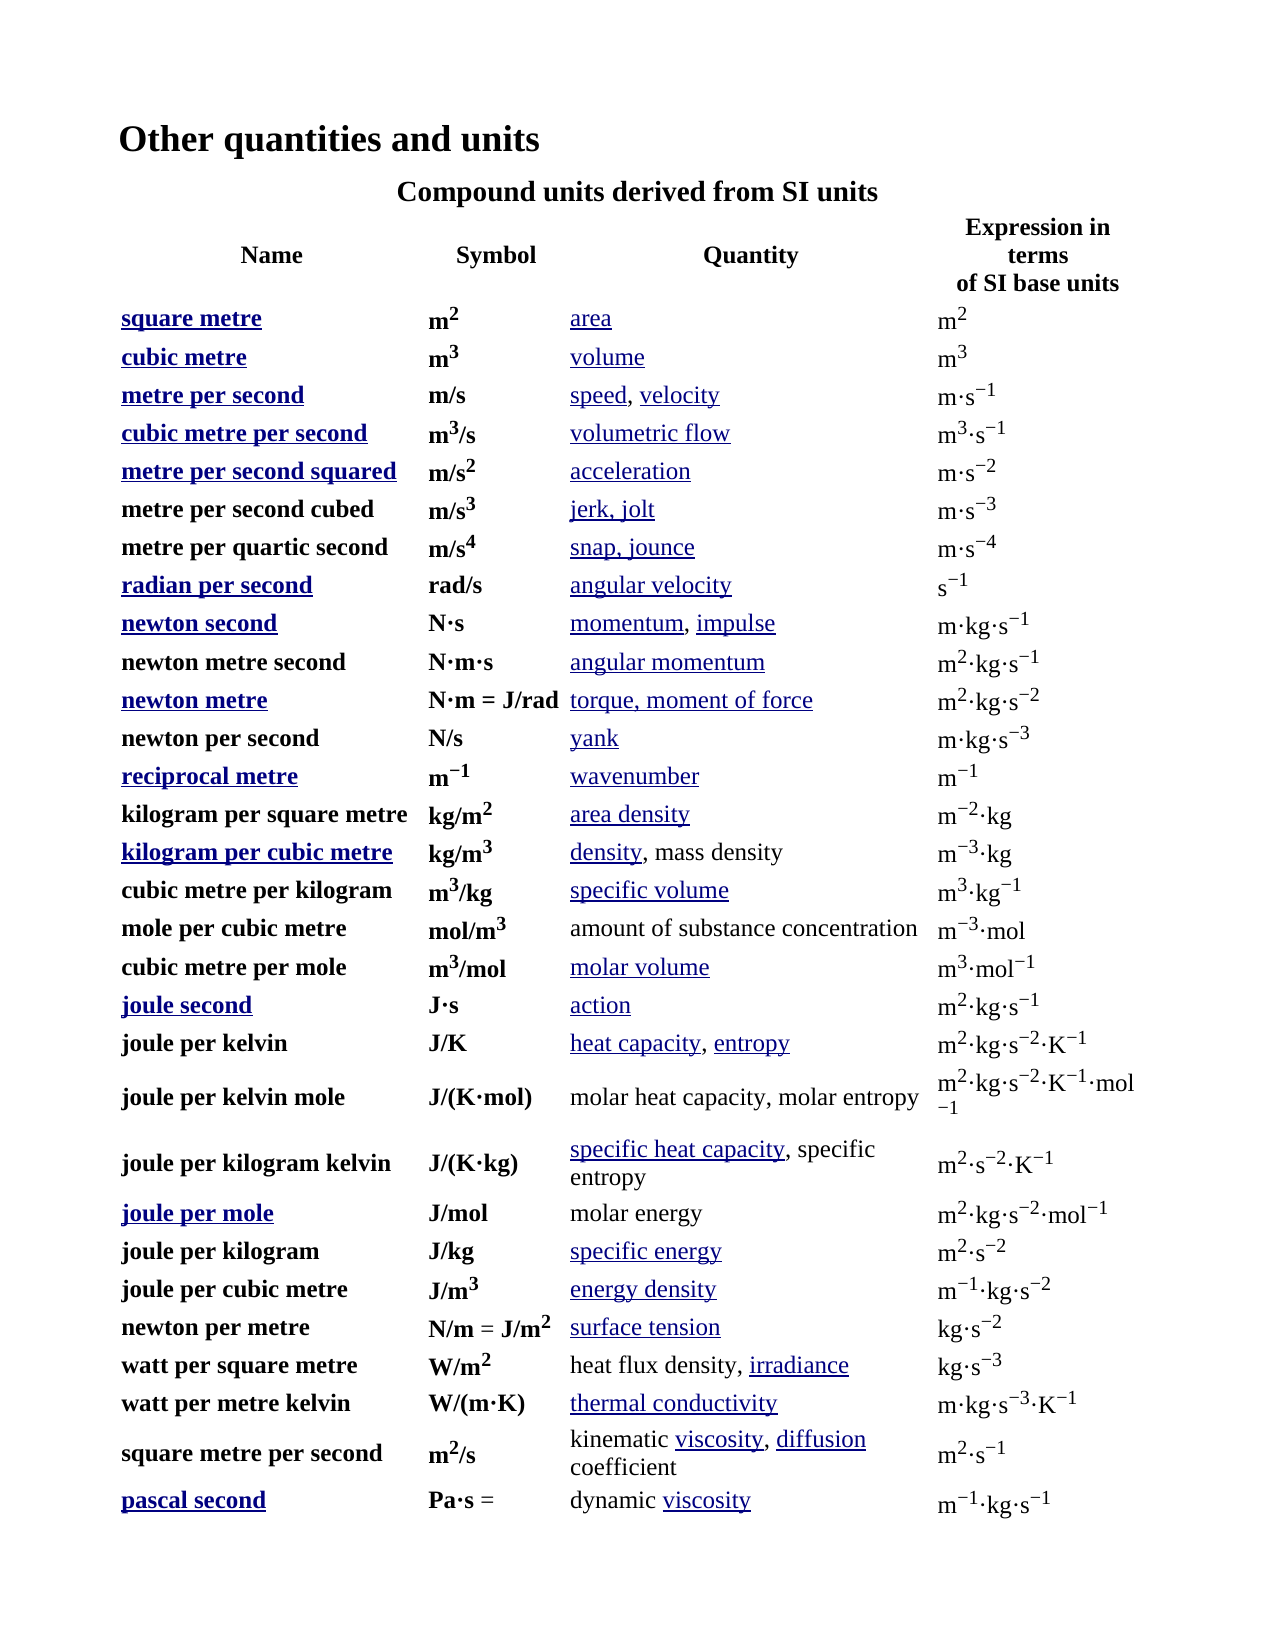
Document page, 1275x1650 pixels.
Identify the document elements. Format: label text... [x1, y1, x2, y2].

table_cell m/s3 [425, 490, 567, 528]
table_cell joule per kelvin mole [118, 1062, 425, 1132]
table_cell m−3·mol [935, 909, 1141, 947]
table_cell snap, jounce [567, 528, 934, 566]
table_cell m−2·kg [935, 795, 1141, 833]
table_cell [1141, 299, 1157, 337]
table_cell cubic metre per mole [118, 948, 425, 986]
table_cell [1141, 604, 1157, 642]
table_cell m−1·kg·s−1 [935, 1484, 1141, 1522]
table_cell [1141, 643, 1157, 681]
table_cell Name [118, 210, 425, 299]
table_cell pascal second [118, 1484, 425, 1522]
table_cell specific heat capacity, specific entropy [567, 1132, 934, 1193]
table_cell area density [567, 795, 934, 833]
table_cell W/m2 [425, 1346, 567, 1384]
table_cell m−1·kg·s−2 [935, 1270, 1141, 1308]
table_cell m2·s−1 [935, 1422, 1141, 1483]
table_cell metre per quartic second [118, 528, 425, 566]
table_cell [1141, 1384, 1157, 1422]
table_cell m·s−4 [935, 528, 1141, 566]
table_cell square metre [118, 299, 425, 337]
table_cell m3·s−1 [935, 414, 1141, 452]
table_cell m2·s−2 [935, 1232, 1141, 1270]
table_cell area [567, 299, 934, 337]
table_cell N·s [425, 604, 567, 642]
table_cell m2·kg·s−2·K−1·mol−1 [935, 1062, 1141, 1132]
table_cell molar volume [567, 948, 934, 986]
table_cell joule per kilogram [118, 1232, 425, 1270]
table_cell [1141, 986, 1157, 1024]
table_cell cubic metre [118, 338, 425, 376]
table_cell m3/kg [425, 871, 567, 909]
table_cell mole per cubic metre [118, 909, 425, 947]
table_cell m2·kg·s−2·mol−1 [935, 1194, 1141, 1232]
table_cell m2/s [425, 1422, 567, 1483]
table_cell m3/mol [425, 948, 567, 986]
table_cell m3 [935, 338, 1141, 376]
table_cell [1141, 909, 1157, 947]
table_cell m3·kg−1 [935, 871, 1141, 909]
table_cell N/s [425, 719, 567, 757]
table_cell heat capacity, entropy [567, 1024, 934, 1062]
table_cell m/s4 [425, 528, 567, 566]
table_cell m·s−2 [935, 452, 1141, 490]
table_cell m−1 [935, 757, 1141, 795]
subtitle Other quantities and units [118, 118, 1157, 160]
table_cell newton metre [118, 681, 425, 719]
table_cell [1141, 948, 1157, 986]
table_cell N·m·s [425, 643, 567, 681]
table_cell [1141, 210, 1157, 299]
table_cell angular momentum [567, 643, 934, 681]
table_cell [1141, 452, 1157, 490]
table_cell action [567, 986, 934, 1024]
table_cell cubic metre per kilogram [118, 871, 425, 909]
table_cell m·kg·s−3 [935, 719, 1141, 757]
table_cell [1141, 1062, 1157, 1132]
table_cell kg/m2 [425, 795, 567, 833]
table_cell dynamic viscosity [567, 1484, 934, 1522]
table_cell yank [567, 719, 934, 757]
table_cell newton second [118, 604, 425, 642]
table_cell J/(K·kg) [425, 1132, 567, 1193]
table_cell m2·kg·s−1 [935, 643, 1141, 681]
table_cell kilogram per square metre [118, 795, 425, 833]
table_cell thermal conductivity [567, 1384, 934, 1422]
table_cell m−3·kg [935, 833, 1141, 871]
table_cell [1141, 1024, 1157, 1062]
table_cell [1141, 757, 1157, 795]
table_cell metre per second [118, 376, 425, 414]
table_cell J/kg [425, 1232, 567, 1270]
table_cell Quantity [567, 210, 934, 299]
table_cell joule per kelvin [118, 1024, 425, 1062]
table_cell J/K [425, 1024, 567, 1062]
table_cell m3 [425, 338, 567, 376]
table_cell volumetric flow [567, 414, 934, 452]
table_cell [1141, 795, 1157, 833]
table_cell W/(m·K) [425, 1384, 567, 1422]
table_cell [1141, 1132, 1157, 1193]
table_cell joule per cubic metre [118, 1270, 425, 1308]
table_cell metre per second squared [118, 452, 425, 490]
table_cell acceleration [567, 452, 934, 490]
table_cell m·kg·s−1 [935, 604, 1141, 642]
table_cell [1141, 338, 1157, 376]
table_cell [1141, 1194, 1157, 1232]
table_cell m2 [935, 299, 1141, 337]
table_cell m·s−3 [935, 490, 1141, 528]
table_cell [1141, 566, 1157, 604]
table_cell rad/s [425, 566, 567, 604]
table_cell joule second [118, 986, 425, 1024]
table_cell m3·mol−1 [935, 948, 1141, 986]
table_cell [1141, 528, 1157, 566]
table_cell newton per second [118, 719, 425, 757]
table_cell [1141, 1308, 1157, 1346]
table_cell [1141, 490, 1157, 528]
table_cell [1141, 681, 1157, 719]
table_cell molar energy [567, 1194, 934, 1232]
table_cell [1141, 1346, 1157, 1384]
table_cell N·m = J/rad [425, 681, 567, 719]
table_cell kg·s−3 [935, 1346, 1141, 1384]
table_cell Expression in terms of SI base units [935, 210, 1141, 299]
table_cell [1141, 1422, 1157, 1483]
table_cell wavenumber [567, 757, 934, 795]
table_cell Symbol [425, 210, 567, 299]
table_cell torque, moment of force [567, 681, 934, 719]
table_cell m2 [425, 299, 567, 337]
table_cell amount of substance concentration [567, 909, 934, 947]
table_cell newton per metre [118, 1308, 425, 1346]
table_cell m2·kg·s−1 [935, 986, 1141, 1024]
table_cell watt per square metre [118, 1346, 425, 1384]
table_cell J·s [425, 986, 567, 1024]
table_cell newton metre second [118, 643, 425, 681]
table_cell density, mass density [567, 833, 934, 871]
table_cell m/s2 [425, 452, 567, 490]
table_cell m2·kg·s−2 [935, 681, 1141, 719]
table_cell square metre per second [118, 1422, 425, 1483]
table_cell reciprocal metre [118, 757, 425, 795]
table_cell kilogram per cubic metre [118, 833, 425, 871]
table_cell m2·kg·s−2·K−1 [935, 1024, 1141, 1062]
table_cell heat flux density, irradiance [567, 1346, 934, 1384]
table_cell [1141, 414, 1157, 452]
table_cell speed, velocity [567, 376, 934, 414]
table_cell m−1 [425, 757, 567, 795]
table_cell cubic metre per second [118, 414, 425, 452]
table_cell J/m3 [425, 1270, 567, 1308]
table_cell m·kg·s−3·K−1 [935, 1384, 1141, 1422]
table_cell surface tension [567, 1308, 934, 1346]
table_cell kg/m3 [425, 833, 567, 871]
table_cell jerk, jolt [567, 490, 934, 528]
table_cell [1141, 833, 1157, 871]
table_cell [1141, 1484, 1157, 1522]
table_cell J/(K·mol) [425, 1062, 567, 1132]
table_cell s−1 [935, 566, 1141, 604]
table_cell radian per second [118, 566, 425, 604]
table_cell [1141, 1232, 1157, 1270]
table_cell m/s [425, 376, 567, 414]
table_cell kg·s−2 [935, 1308, 1141, 1346]
table_cell mol/m3 [425, 909, 567, 947]
table_cell watt per metre kelvin [118, 1384, 425, 1422]
table_cell [1141, 719, 1157, 757]
table_header Compound units derived from SI units [118, 172, 1157, 210]
table_cell metre per second cubed [118, 490, 425, 528]
table_cell energy density [567, 1270, 934, 1308]
table_cell joule per kilogram kelvin [118, 1132, 425, 1193]
table_cell specific energy [567, 1232, 934, 1270]
table_cell Pa·s = [425, 1484, 567, 1522]
table_cell [1141, 871, 1157, 909]
table_cell m3/s [425, 414, 567, 452]
table_cell J/mol [425, 1194, 567, 1232]
table_cell volume [567, 338, 934, 376]
table_cell m·s−1 [935, 376, 1141, 414]
table_cell angular velocity [567, 566, 934, 604]
table_cell joule per mole [118, 1194, 425, 1232]
table_cell N/m = J/m2 [425, 1308, 567, 1346]
table_cell momentum, impulse [567, 604, 934, 642]
table_cell m2·s−2·K−1 [935, 1132, 1141, 1193]
table_cell molar heat capacity, molar entropy [567, 1062, 934, 1132]
table_cell [1141, 1270, 1157, 1308]
table_cell specific volume [567, 871, 934, 909]
table_cell [1141, 376, 1157, 414]
table_cell kinematic viscosity, diffusion coefficient [567, 1422, 934, 1483]
